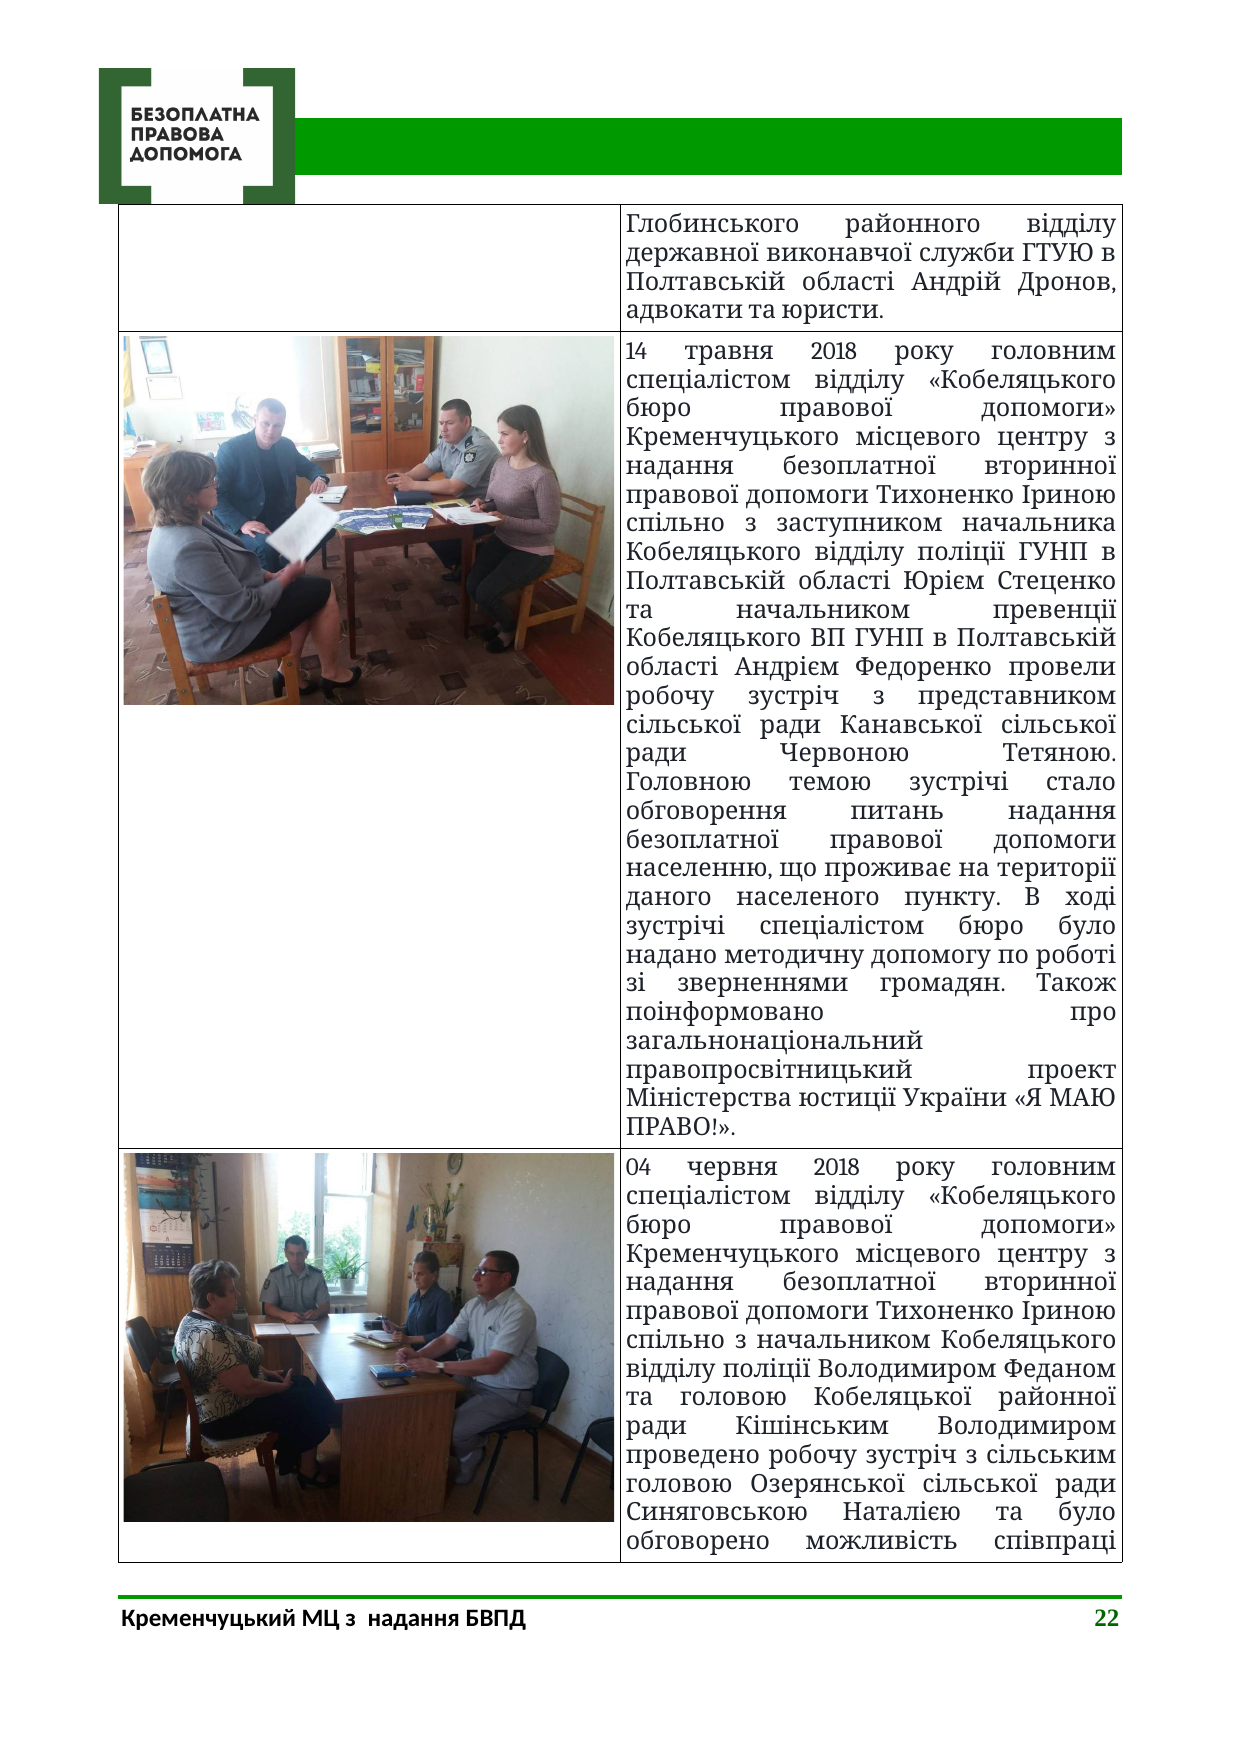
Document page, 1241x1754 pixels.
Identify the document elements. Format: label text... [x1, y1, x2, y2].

picture [123, 336, 615, 705]
table_cell [119, 332, 620, 1147]
picture [123, 1153, 615, 1522]
table_cell [119, 1149, 620, 1562]
picture [98, 68, 296, 204]
table_cell Глобинського районного відділу державної виконавчої служби ГТУЮ в Полтавській області Андрій Дронов, адвокати та юристи. [621, 205, 1122, 331]
table_cell [119, 205, 620, 331]
table_cell 14 травня 2018 року головним спеціалістом відділу «Кобеляцького бюро правової допомоги» Кременчуцького місцевого центру з надання безоплатної вторинної правової допомоги Тихоненко Іриною спільно з заступником начальника Кобеляцького відділу поліції ГУНП в Полтавській області Юрієм Стеценко та начальником превенції Кобеляцького ВП ГУНП в Полтавській області Андрієм Федоренко провели робочу зустріч з представником сільської ради Канавської сільської ради Червоною Тетяною. Головною темою зустрічі стало обговорення питань надання безоплатної правової допомоги населенню, що проживає на території даного населеного пункту. В ході зустрічі спеціалістом бюро було надано методичну допомогу по роботі зі зверненнями громадян. Також поінформовано про загальнонаціональний правопросвітницький проект Міністерства юстиції України «Я МАЮ ПРАВО!». [621, 332, 1122, 1147]
table_cell 04 червня 2018 року головним спеціалістом відділу «Кобеляцького бюро правової допомоги» Кременчуцького місцевого центру з надання безоплатної вторинної правової допомоги Тихоненко Іриною спільно з начальником Кобеляцького відділу поліції Володимиром Феданом та головою Кобеляцької районної ради Кішінським Володимиром проведено робочу зустріч з сільським головою Озерянської сільської ради Синяговською Наталією та було обговорено можливість співпраці [621, 1149, 1122, 1562]
